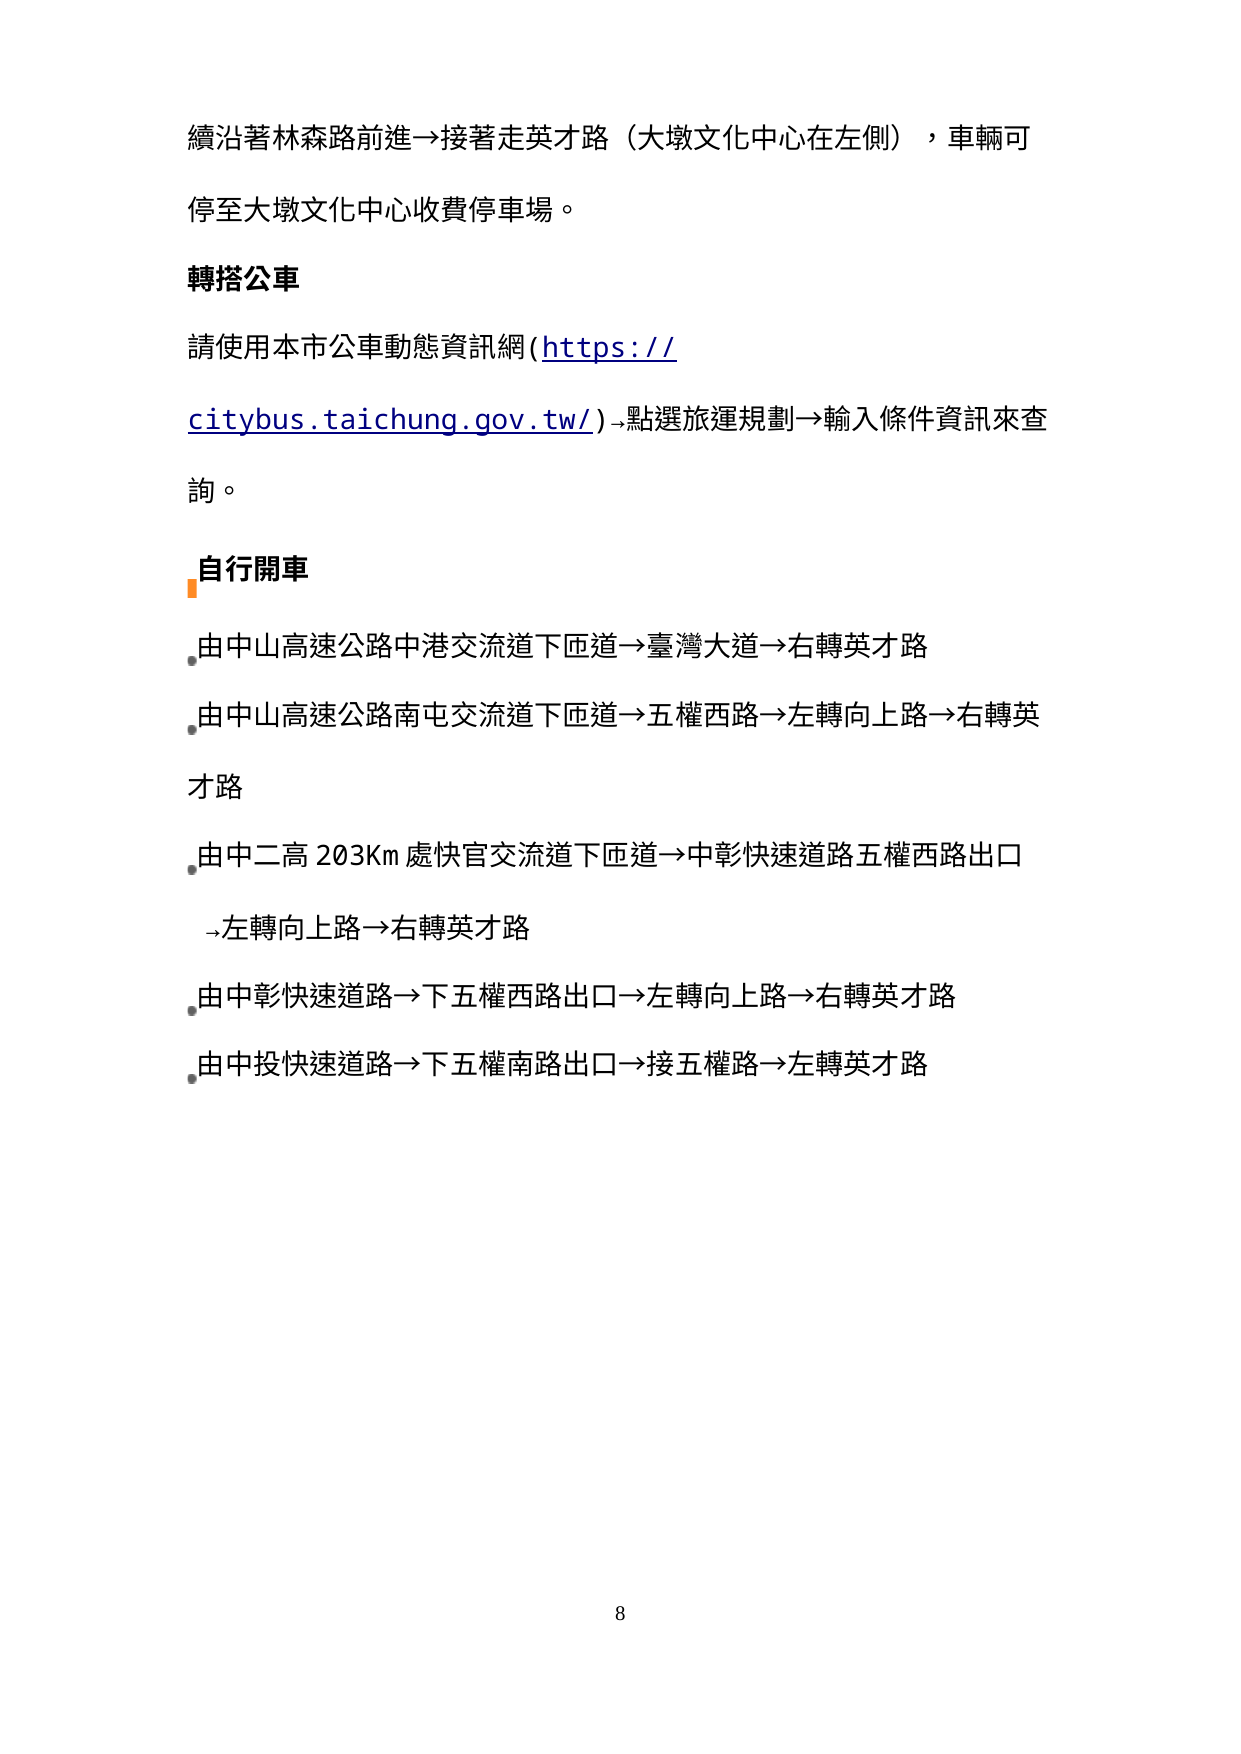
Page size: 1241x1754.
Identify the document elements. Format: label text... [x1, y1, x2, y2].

text 由中山高速公路南屯交流道下匝道→五權西路→左轉向上路→右轉英才路 [187, 672, 1053, 806]
text 由中彰快速道路→下五權西路出口→左轉向上路→右轉英才路 [187, 953, 1053, 1015]
text 由中山高速公路中港交流道下匝道→臺灣大道→右轉英才路 [187, 603, 1053, 666]
text 轉搭公車 [187, 235, 1053, 298]
text 由中二高203Km處快官交流道下匝道→中彰快速道路五權西路出口 →左轉向上路→右轉英才路 [187, 812, 1053, 947]
text 續沿著林森路前進→接著走英才路（大墩文化中心在左側），車輛可停至大墩文化中心收費停車場。 [187, 95, 1053, 229]
text 自行開車 [187, 535, 1053, 597]
text 由中投快速道路→下五權南路出口→接五權路→左轉英才路 [187, 1021, 1053, 1084]
text 請使用本市公車動態資訊網(https://citybus.taichung.gov.tw/)→點選旅運規劃→輸入條件資訊來查詢。 [187, 304, 1053, 510]
